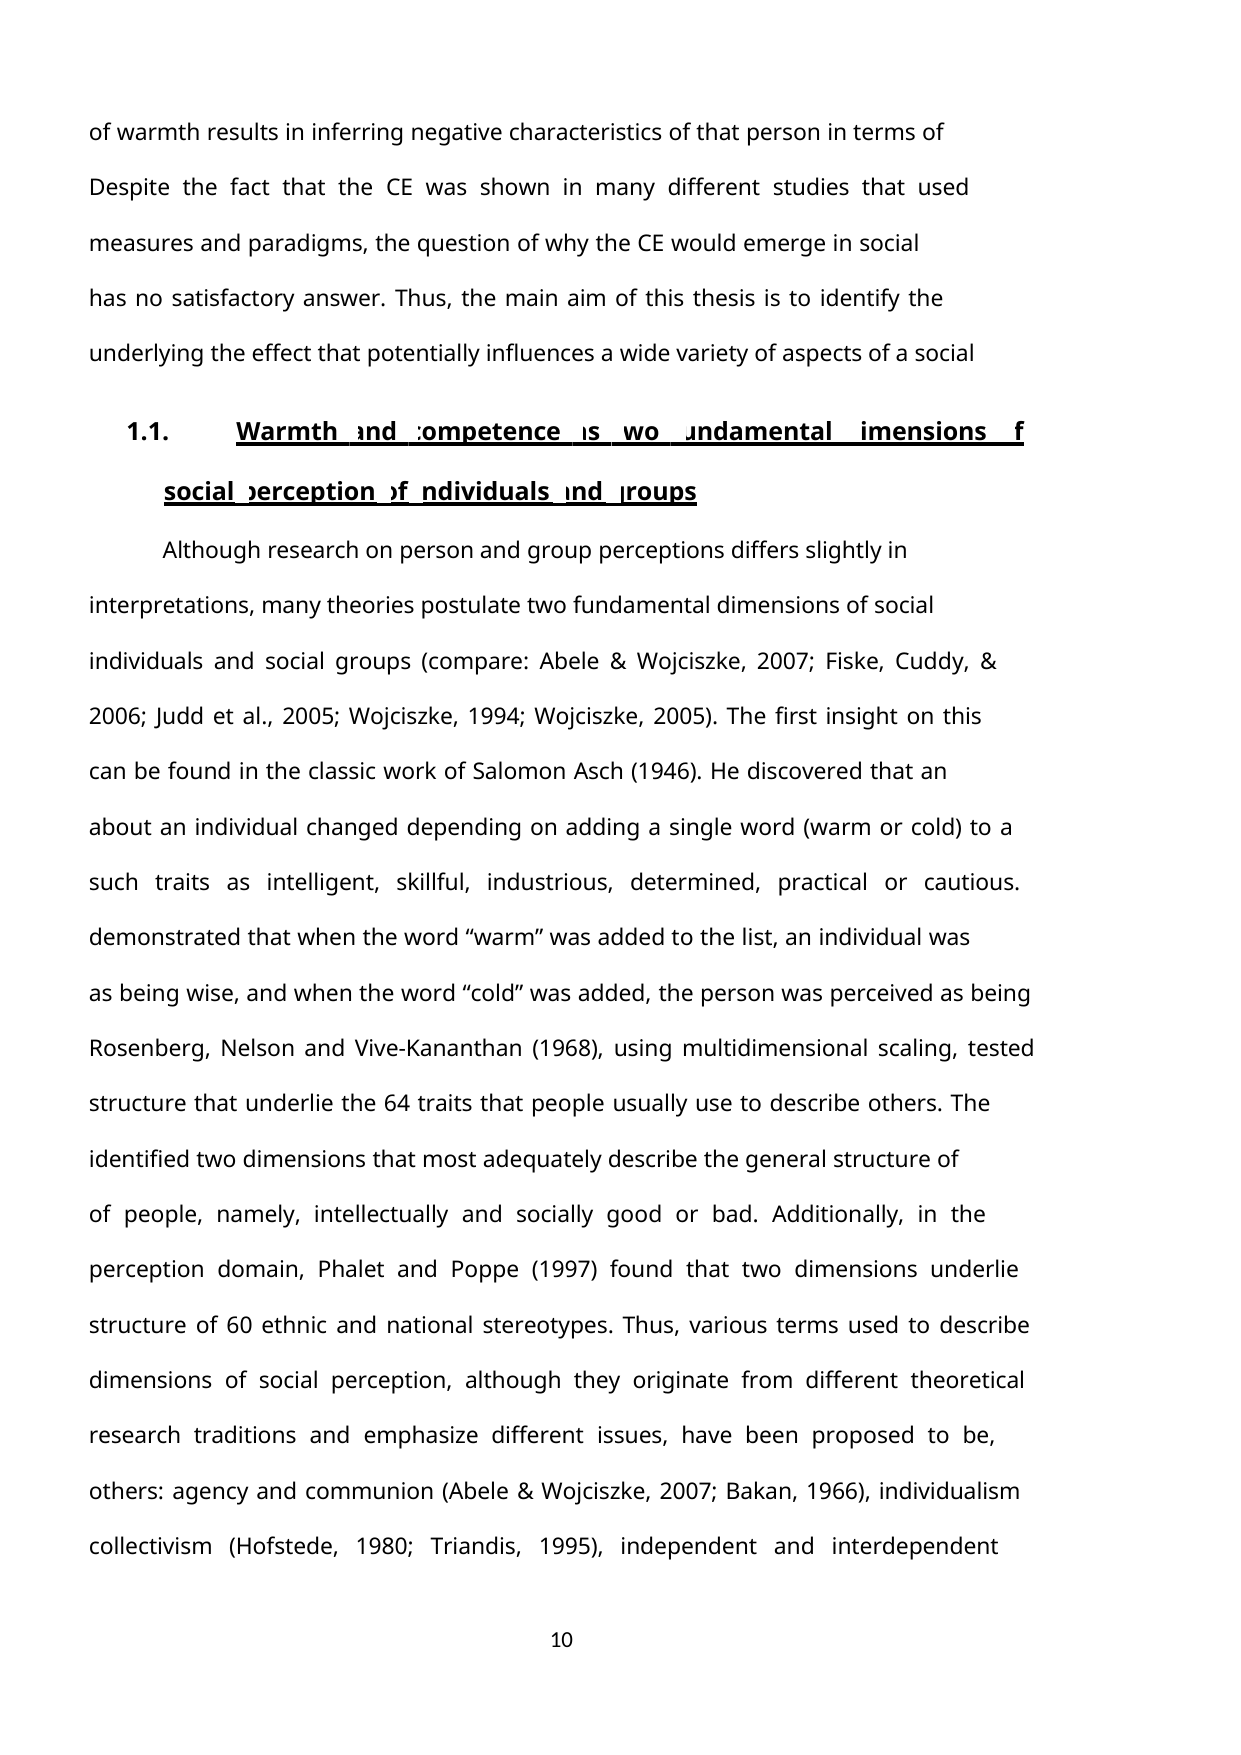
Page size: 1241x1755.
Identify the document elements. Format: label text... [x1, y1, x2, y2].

text has no satisfactory answer. Thus, the main aim of this thesis is to identify the mechanism [89, 286, 1036, 313]
text research traditions and emphasize different issues, have been proposed to be, among [89, 1423, 1035, 1451]
text structure that underlie the 64 traits that people usually use to describe others. The authors [89, 1091, 1035, 1118]
text Although research on person and group perceptions differs slightly in terminology and [162, 538, 1036, 565]
text social perception of individuals and groups [164, 478, 235, 502]
text underlying the effect that potentially influences a wide variety of aspects of a social life. [89, 341, 978, 368]
text 2006; Judd et al., 2005; Wojciszke, 1994; Wojciszke, 2005). The first insight on this issue [89, 704, 1036, 731]
text collectivism (Hofstede, 1980; Triandis, 1995), independent and interdependent self- [89, 1534, 1036, 1561]
text social perception of individuals and groups [621, 478, 702, 506]
text 10 [549, 1627, 575, 1652]
text perception domain, Phalet and Poppe (1997) found that two dimensions underlie the [89, 1257, 1035, 1284]
text Rosenberg, Nelson and Vive-Kananthan (1968), using multidimensional scaling, tested the [89, 1036, 1036, 1063]
text Despite the fact that the CE was shown in many different studies that used different [89, 175, 1036, 202]
text social perception of individuals and groups [423, 478, 553, 502]
text Warmth and competence as two fundamental dimensions of [418, 417, 563, 442]
text Warmth and competence as two fundamental dimensions of [236, 417, 338, 442]
text interpretations, many theories postulate two fundamental dimensions of social perceptions of [89, 593, 1035, 620]
text measures and paradigms, the question of why the CE would emerge in social perception still [89, 230, 1035, 258]
text demonstrated that when the word “warm” was added to the list, an individual was perceived [89, 925, 1035, 952]
text structure of 60 ethnic and national stereotypes. Thus, various terms used to describe two [89, 1313, 1036, 1340]
text others: agency and communion (Abele & Wojciszke, 2007; Bakan, 1966), individualism and [89, 1478, 1036, 1506]
text of people, namely, intellectually and socially good or bad. Additionally, in the group [89, 1202, 1036, 1229]
text dimensions of social perception, although they originate from different theoretical and [89, 1368, 1035, 1395]
text Warmth and competence as two fundamental dimensions of [859, 417, 995, 442]
text identified two dimensions that most adequately describe the general structure of perceptions [89, 1146, 1035, 1174]
text individuals and social groups (compare: Abele & Wojciszke, 2007; Fiske, Cuddy, & Glick, [89, 649, 1036, 676]
text social perception of individuals and groups [249, 478, 377, 502]
text of warmth results in inferring negative characteristics of that person in terms of competence. [89, 119, 1036, 147]
text can be found in the classic work of Salomon Asch (1946). He discovered that an impression [89, 759, 1036, 786]
text such traits as intelligent, skillful, industrious, determined, practical or cautious. He [89, 870, 1035, 897]
text social perception of individuals and groups [566, 478, 606, 502]
text as being wise, and when the word “cold” was added, the person was perceived as being sly. [89, 981, 1036, 1008]
text Warmth and competence as two fundamental dimensions of [686, 417, 839, 442]
text about an individual changed depending on adding a single word (warm or cold) to a list of [89, 815, 1036, 842]
text 1.1. [126, 417, 176, 446]
